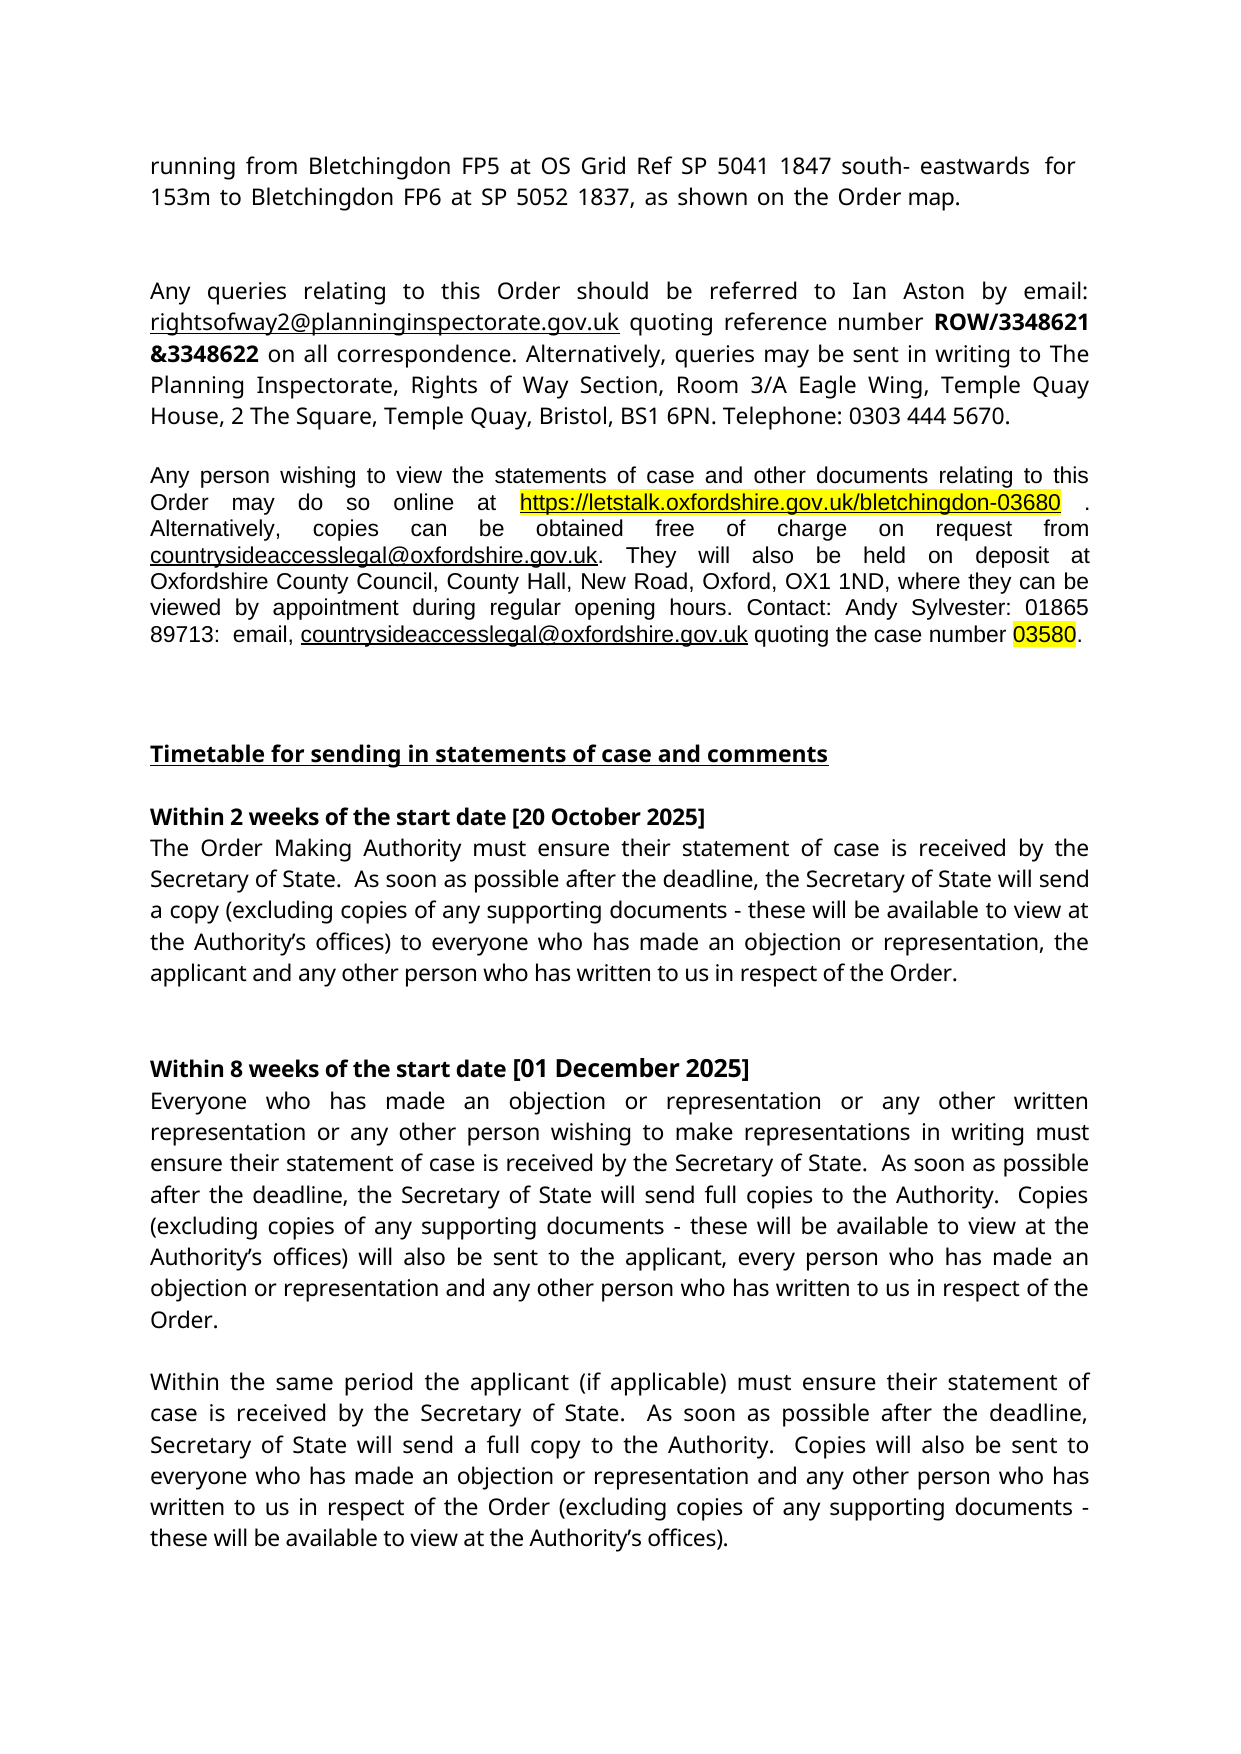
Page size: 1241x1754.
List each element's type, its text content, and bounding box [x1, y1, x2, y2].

text Timetable for sending in statements of case and comments [150, 738, 1090, 769]
text Within 8 weeks of the start date [01 December 2025] [150, 1051, 1090, 1085]
text Everyone who has made an objection or representation or any other written representation or any other person wishing to make representations in writing must ensure their statement of case is received by the Secretary of State. As soon as possible after the deadline, the Secretary of State will send full copies to the Authority. Copies (excluding copies of any supporting documents - these will be available to view at the Authority’s offices) will also be sent to the applicant, every person who has made an objection or representation and any other person who has written to us in respect of the Order. [150, 1085, 1090, 1335]
text Within the same period the applicant (if applicable) must ensure their statement of case is received by the Secretary of State. As soon as possible after the deadline, Secretary of State will send a full copy to the Authority. Copies will also be sent to everyone who has made an objection or representation and any other person who has written to us in respect of the Order (excluding copies of any supporting documents - these will be available to view at the Authority’s offices). [150, 1366, 1090, 1553]
text Any person wishing to view the statements of case and other documents relating to this Order may do so online at https://letstalk.oxfordshire.gov.uk/bletchingdon-03680 . Alternatively, copies can be obtained free of charge on request from countrysideaccesslegal@oxfordshire.gov.uk. They will also be held on deposit at Oxfordshire County Council, County Hall, New Road, Oxford, OX1 1ND, where they can be viewed by appointment during regular opening hours. Contact: Andy Sylvester: 01865 89713: email, countrysideaccesslegal@oxfordshire.gov.uk quoting the case number 03580. [150, 462, 1090, 647]
text running from Bletchingdon FP5 at OS Grid Ref SP 5041 1847 south- eastwards for 153m to Bletchingdon FP6 at SP 5052 1837, as shown on the Order map. [150, 150, 1076, 212]
text Within 2 weeks of the start date [20 October 2025] [150, 801, 1090, 832]
text Any queries relating to this Order should be referred to Ian Aston by email: rightsofway2@planninginspectorate.gov.uk quoting reference number ROW/3348621 &3348622 on all correspondence. Alternatively, queries may be sent in writing to The Planning Inspectorate, Rights of Way Section, Room 3/A Eagle Wing, Temple Quay House, 2 The Square, Temple Quay, Bristol, BS1 6PN. Telephone: 0303 444 5670. [150, 275, 1090, 431]
text The Order Making Authority must ensure their statement of case is received by the Secretary of State. As soon as possible after the deadline, the Secretary of State will send a copy (excluding copies of any supporting documents - these will be available to view at the Authority’s offices) to everyone who has made an objection or representation, the applicant and any other person who has written to us in respect of the Order. [150, 832, 1090, 988]
